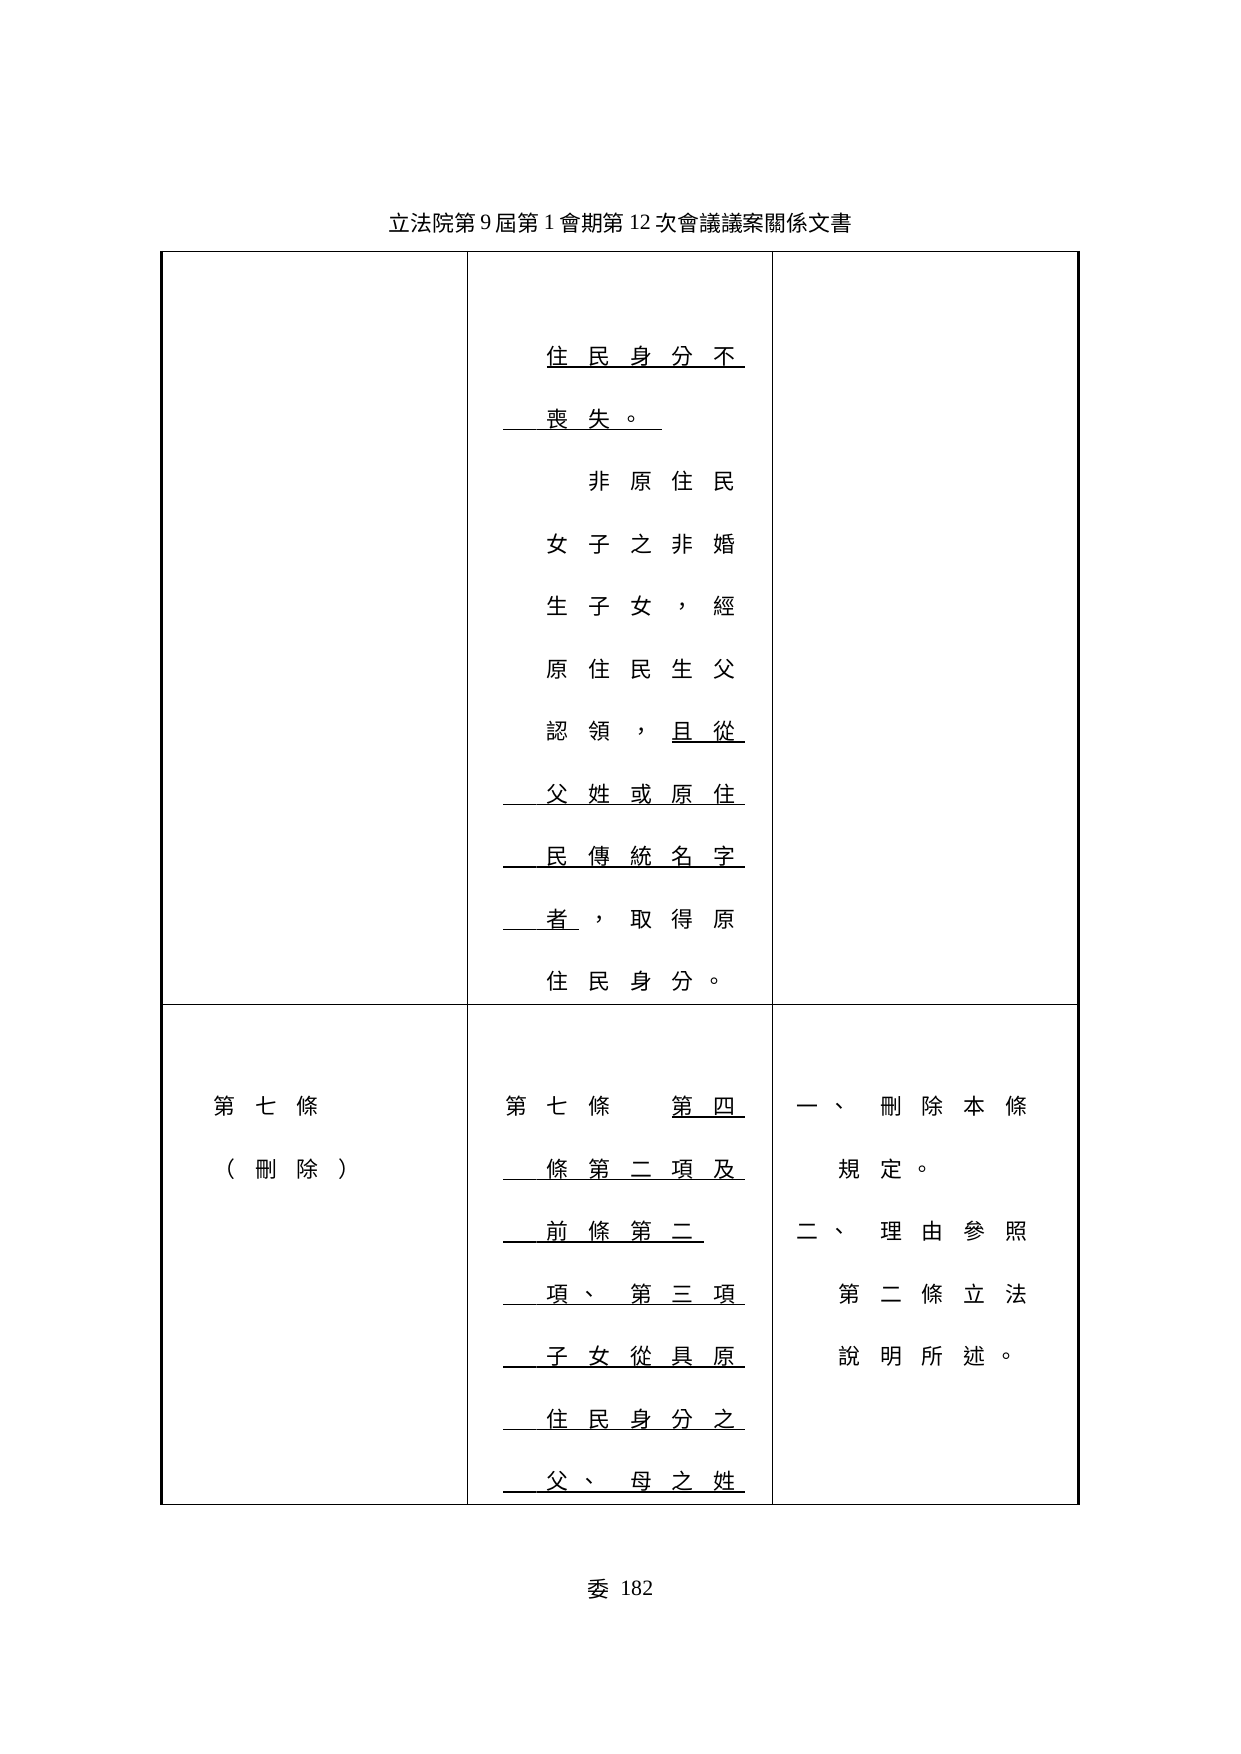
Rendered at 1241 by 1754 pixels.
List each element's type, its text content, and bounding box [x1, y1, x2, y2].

table_cell [163, 252, 467, 1004]
table_cell 第七條 （刪除） [163, 1005, 467, 1504]
table_cell 第七條 第四條第二項及前條第二項、第三項子女從具原住民身分之父、母之姓 [468, 1005, 772, 1504]
table_cell [773, 252, 1077, 1004]
table_cell 一、刪除本條規定。 二、理由參照第二條立法說明所述。 [773, 1005, 1077, 1504]
table_cell 住民身分不喪失。 非原住民女子之非婚生子女，經原住民生父認領，且從父姓或原住民傳統名字者，取得原住民身分。 [468, 252, 772, 1004]
